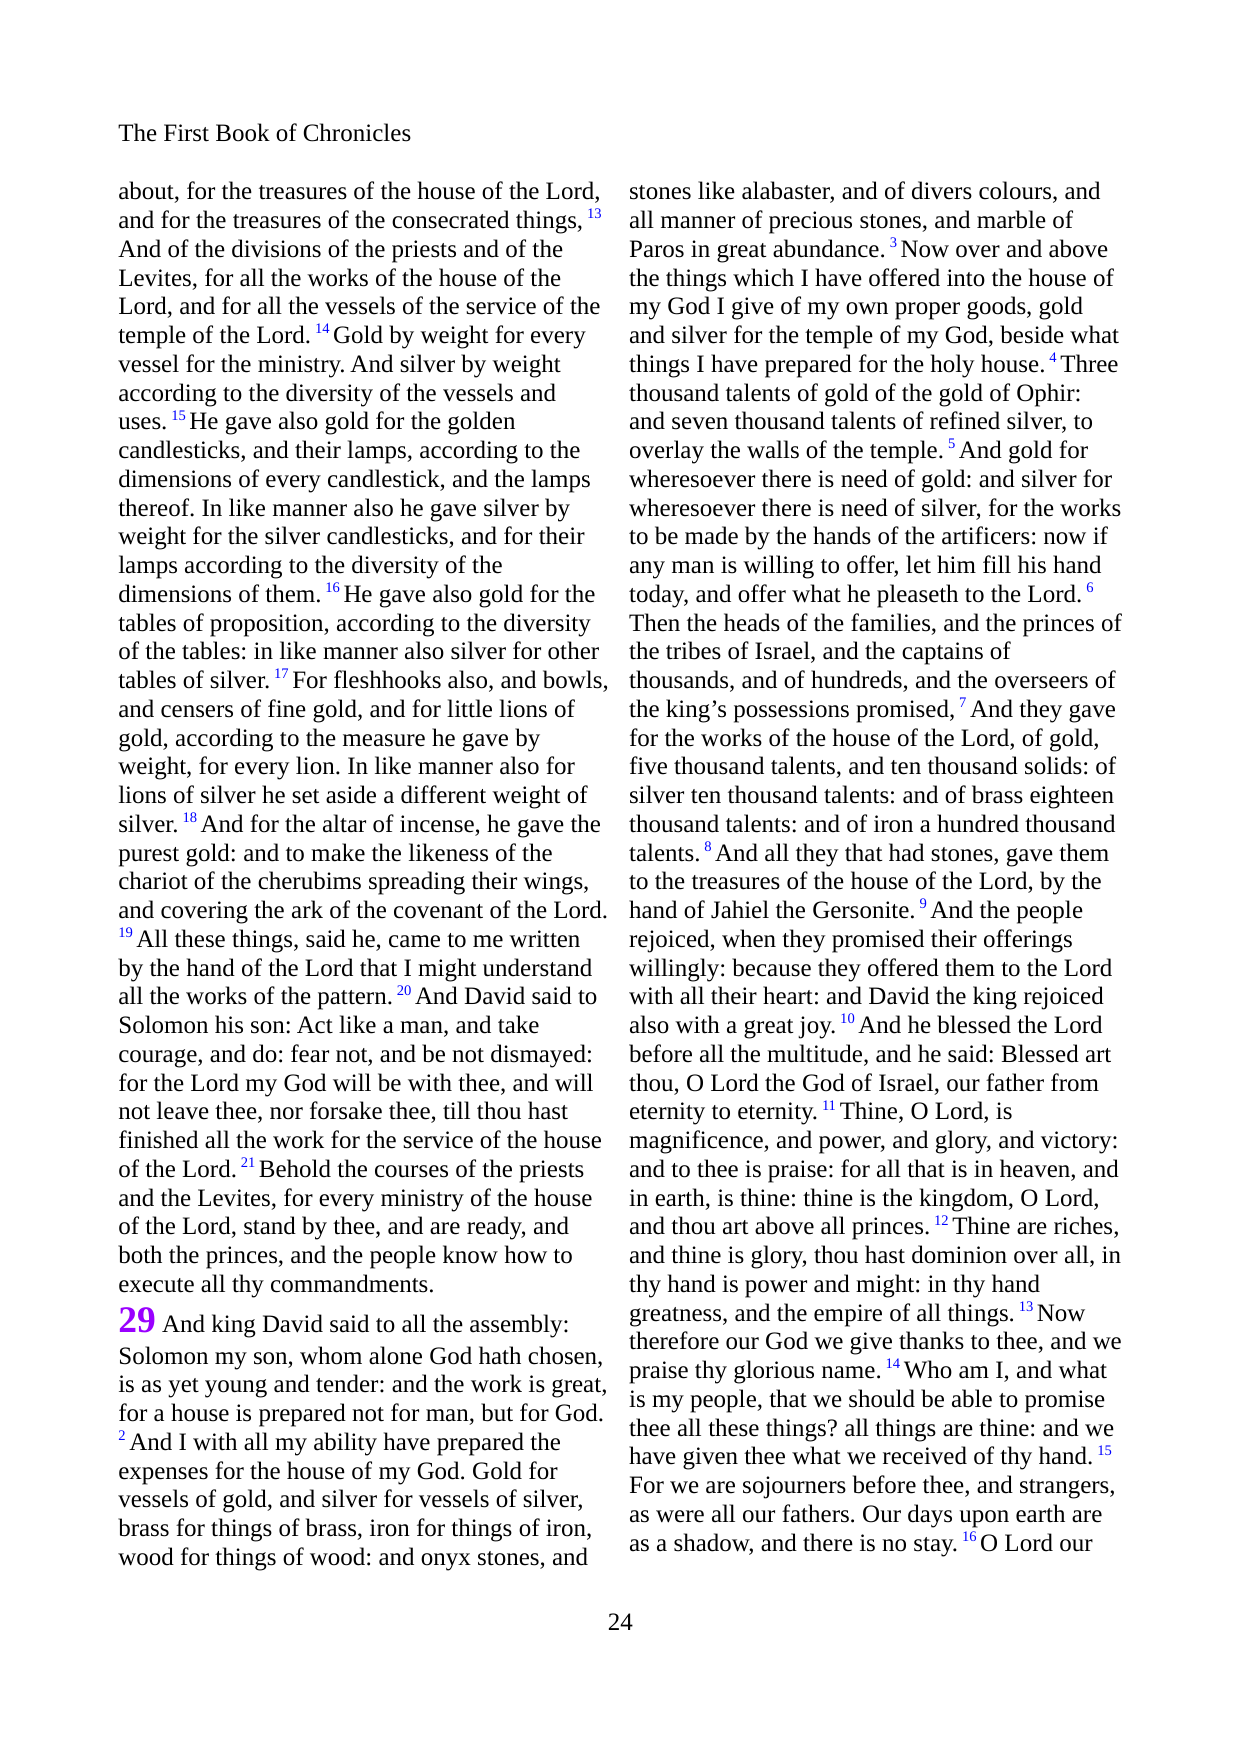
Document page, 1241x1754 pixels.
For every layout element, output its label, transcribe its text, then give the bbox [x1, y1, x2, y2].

text stones like alabaster, and of divers colours, and all manner of precious stones, and marble of Paros in great abundance. 3 Now over and above the things which I have offered into the house of my God I give of my own proper goods, gold and silver for the temple of my God, beside what things I have prepared for the holy house. 4 Three thousand talents of gold of the gold of Ophir: and seven thousand talents of refined silver, to overlay the walls of the temple. 5 And gold for wheresoever there is need of gold: and silver for wheresoever there is need of silver, for the works to be made by the hands of the artificers: now if any man is willing to offer, let him fill his hand today, and offer what he pleaseth to the Lord. 6 Then the heads of the families, and the princes of the tribes of Israel, and the captains of thousands, and of hundreds, and the overseers of the king’s possessions promised, 7 And they gave for the works of the house of the Lord, of gold, five thousand talents, and ten thousand solids: of silver ten thousand talents: and of brass eighteen thousand talents: and of iron a hundred thousand talents. 8 And all they that had stones, gave them to the treasures of the house of the Lord, by the hand of Jahiel the Gersonite. 9 And the people rejoiced, when they promised their offerings willingly: because they offered them to the Lord with all their heart: and David the king rejoiced also with a great joy. 10 And he blessed the Lord before all the multitude, and he said: Blessed art thou, O Lord the God of Israel, our father from eternity to eternity. 11 Thine, O Lord, is magnificence, and power, and glory, and victory: and to thee is praise: for all that is in heaven, and in earth, is thine: thine is the kingdom, O Lord, and thou art above all princes. 12 Thine are riches, and thine is glory, thou hast dominion over all, in thy hand is power and might: in thy hand greatness, and the empire of all things. 13 Now therefore our God we give thanks to thee, and we praise thy glorious name. 14 Who am I, and what is my people, that we should be able to promise thee all these things? all things are thine: and we have given thee what we received of thy hand. 15 For we are sojourners before thee, and strangers, as were all our fathers. Our days upon earth are as a shadow, and there is no stay. 16 O Lord our [629, 176, 1122, 1556]
text about, for the treasures of the house of the Lord, and for the treasures of the consecrated things, 13 And of the divisions of the priests and of the Levites, for all the works of the house of the Lord, and for all the vessels of the service of the temple of the Lord. 14 Gold by weight for every vessel for the ministry. And silver by weight according to the diversity of the vessels and uses. 15 He gave also gold for the golden candlesticks, and their lamps, according to the dimensions of every candlestick, and the lamps thereof. In like manner also he gave silver by weight for the silver candlesticks, and for their lamps according to the diversity of the dimensions of them. 16 He gave also gold for the tables of proposition, according to the diversity of the tables: in like manner also silver for other tables of silver. 17 For fleshhooks also, and bowls, and censers of fine gold, and for little lions of gold, according to the measure he gave by weight, for every lion. In like manner also for lions of silver he set aside a different weight of silver. 18 And for the altar of incense, he gave the purest gold: and to make the likeness of the chariot of the cherubims spreading their wings, and covering the ark of the covenant of the Lord. 19 All these things, said he, came to me written by the hand of the Lord that I might understand all the works of the pattern. 20 And David said to Solomon his son: Act like a man, and take courage, and do: fear not, and be not dismayed: for the Lord my God will be with thee, and will not leave thee, nor forsake thee, till thou hast finished all the work for the service of the house of the Lord. 21 Behold the courses of the priests and the Levites, for every ministry of the house of the Lord, stand by thee, and are ready, and both the princes, and the people know how to execute all thy commandments. [118, 176, 611, 1298]
text 29 And king David said to all the assembly: Solomon my son, whom alone God hath chosen, is as yet young and tender: and the work is great, for a house is prepared not for man, but for God. 2 And I with all my ability have prepared the expenses for the house of my God. Gold for vessels of gold, and silver for vessels of silver, brass for things of brass, iron for things of iron, wood for things of wood: and onyx stones, and [118, 1298, 611, 1571]
